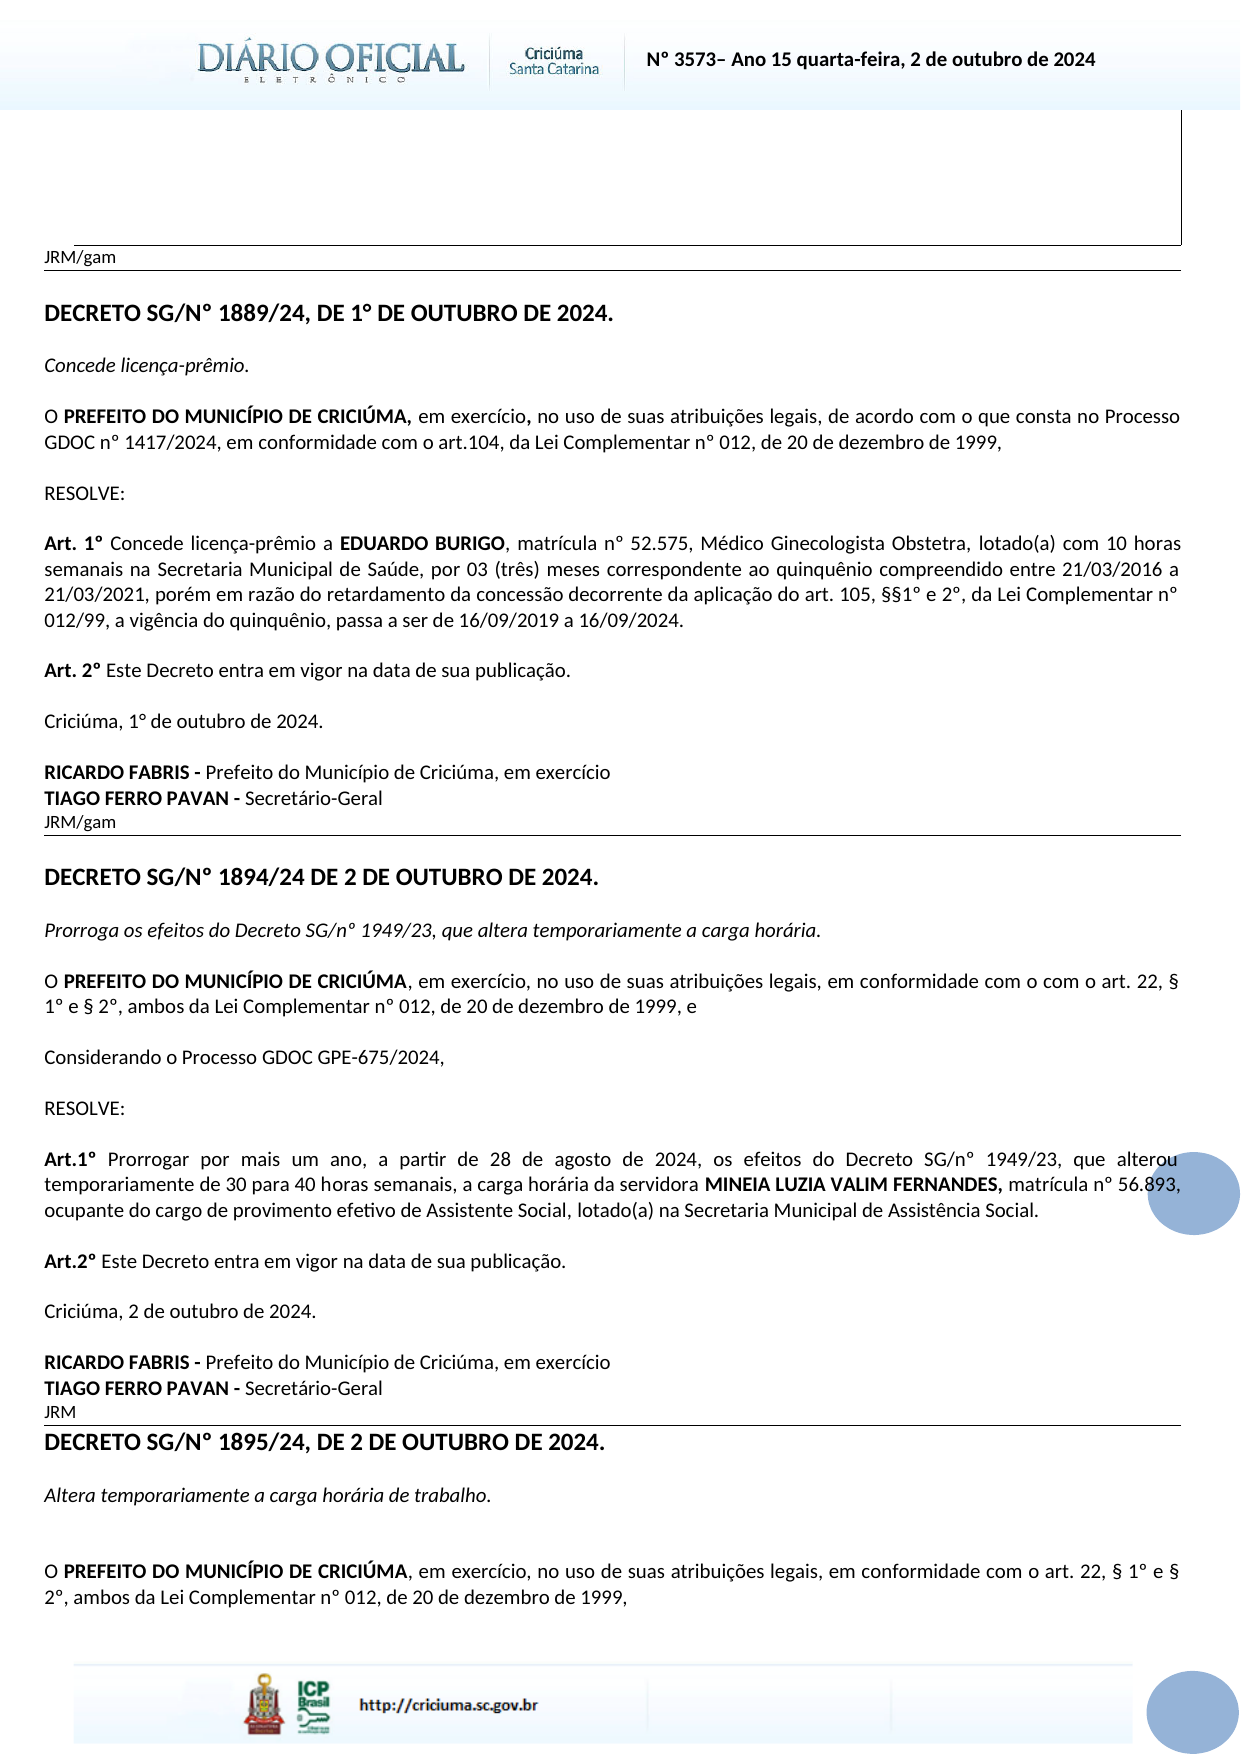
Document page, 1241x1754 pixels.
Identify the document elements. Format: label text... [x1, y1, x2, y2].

text DECRETO SG/Nº 1895/24, DE 2 DE OUTUBRO DE 2024. [44, 1426, 1181, 1457]
text O PREFEITO DO MUNICÍPIO DE CRICIÚMA, em exercício, no uso de suas atribuições legais, de acordo com o que consta no Processo GDOC nº 1417/2024, em conformidade com o art.104, da Lei Complementar nº 012, de 20 de dezembro de 1999, [44, 403, 1181, 454]
text RESOLVE: [44, 480, 1181, 505]
text TIAGO FERRO PAVAN - Secretário-Geral [44, 1375, 1181, 1400]
text RICARDO FABRIS - Prefeito do Município de Criciúma, em exercício [44, 1349, 1181, 1375]
text Altera temporariamente a carga horária de trabalho. [44, 1482, 1181, 1508]
text O PREFEITO DO MUNICÍPIO DE CRICIÚMA, em exercício, no uso de suas atribuições legais, em conformidade com o art. 22, § 1º e § 2º, ambos da Lei Complementar nº 012, de 20 de dezembro de 1999, [44, 1559, 1181, 1609]
text Concede licença-prêmio. [44, 353, 1181, 378]
text Art. 1º Concede licença-prêmio a EDUARDO BURIGO, matrícula nº 52.575, Médico Ginecologista Obstetra, lotado(a) com 10 horas semanais na Secretaria Municipal de Saúde, por 03 (três) meses correspondente ao quinquênio compreendido entre 21/03/2016 a 21/03/2021, porém em razão do retardamento da concessão decorrente da aplicação do art. 105, §§1º e 2º, da Lei Complementar nº 012/99, a vigência do quinquênio, passa a ser de 16/09/2019 a 16/09/2024. [44, 531, 1181, 632]
text RESOLVE: [44, 1095, 1181, 1121]
text DECRETO SG/Nº 1889/24, DE 1° DE OUTUBRO DE 2024. [44, 297, 1181, 327]
text Art.1º Prorrogar por mais um ano, a partir de 28 de agosto de 2024, os efeitos do Decreto SG/nº 1949/23, que alterou temporariamente de 30 para 40 horas semanais, a carga horária da servidora MINEIA LUZIA VALIM FERNANDES, matrícula nº 56.893, ocupante do cargo de provimento efetivo de Assistente Social, lotado(a) na Secretaria Municipal de Assistência Social. [44, 1146, 1181, 1222]
text TIAGO FERRO PAVAN - Secretário-Geral [44, 785, 1181, 810]
text RICARDO FABRIS - Prefeito do Município de Criciúma, em exercício [44, 759, 1181, 785]
text Criciúma, 2 de outubro de 2024. [44, 1299, 1181, 1324]
text Art. 2º Este Decreto entra em vigor na data de sua publicação. [44, 658, 1181, 683]
text JRM/gam [44, 245, 1181, 270]
text O PREFEITO DO MUNICÍPIO DE CRICIÚMA, em exercício, no uso de suas atribuições legais, em conformidade com o com o art. 22, § 1º e § 2º, ambos da Lei Complementar nº 012, de 20 de dezembro de 1999, e [44, 968, 1181, 1019]
text Prorroga os efeitos do Decreto SG/nº 1949/23, que altera temporariamente a carga horária. [44, 917, 1181, 943]
text JRM/gam [44, 810, 1181, 835]
text Art.2º Este Decreto entra em vigor na data de sua publicação. [44, 1248, 1181, 1273]
text DECRETO SG/Nº 1894/24 DE 2 DE OUTUBRO DE 2024. [44, 862, 1181, 892]
text JRM [44, 1400, 1181, 1425]
text Criciúma, 1° de outubro de 2024. [44, 708, 1181, 734]
text Considerando o Processo GDOC GPE-675/2024, [44, 1044, 1181, 1070]
